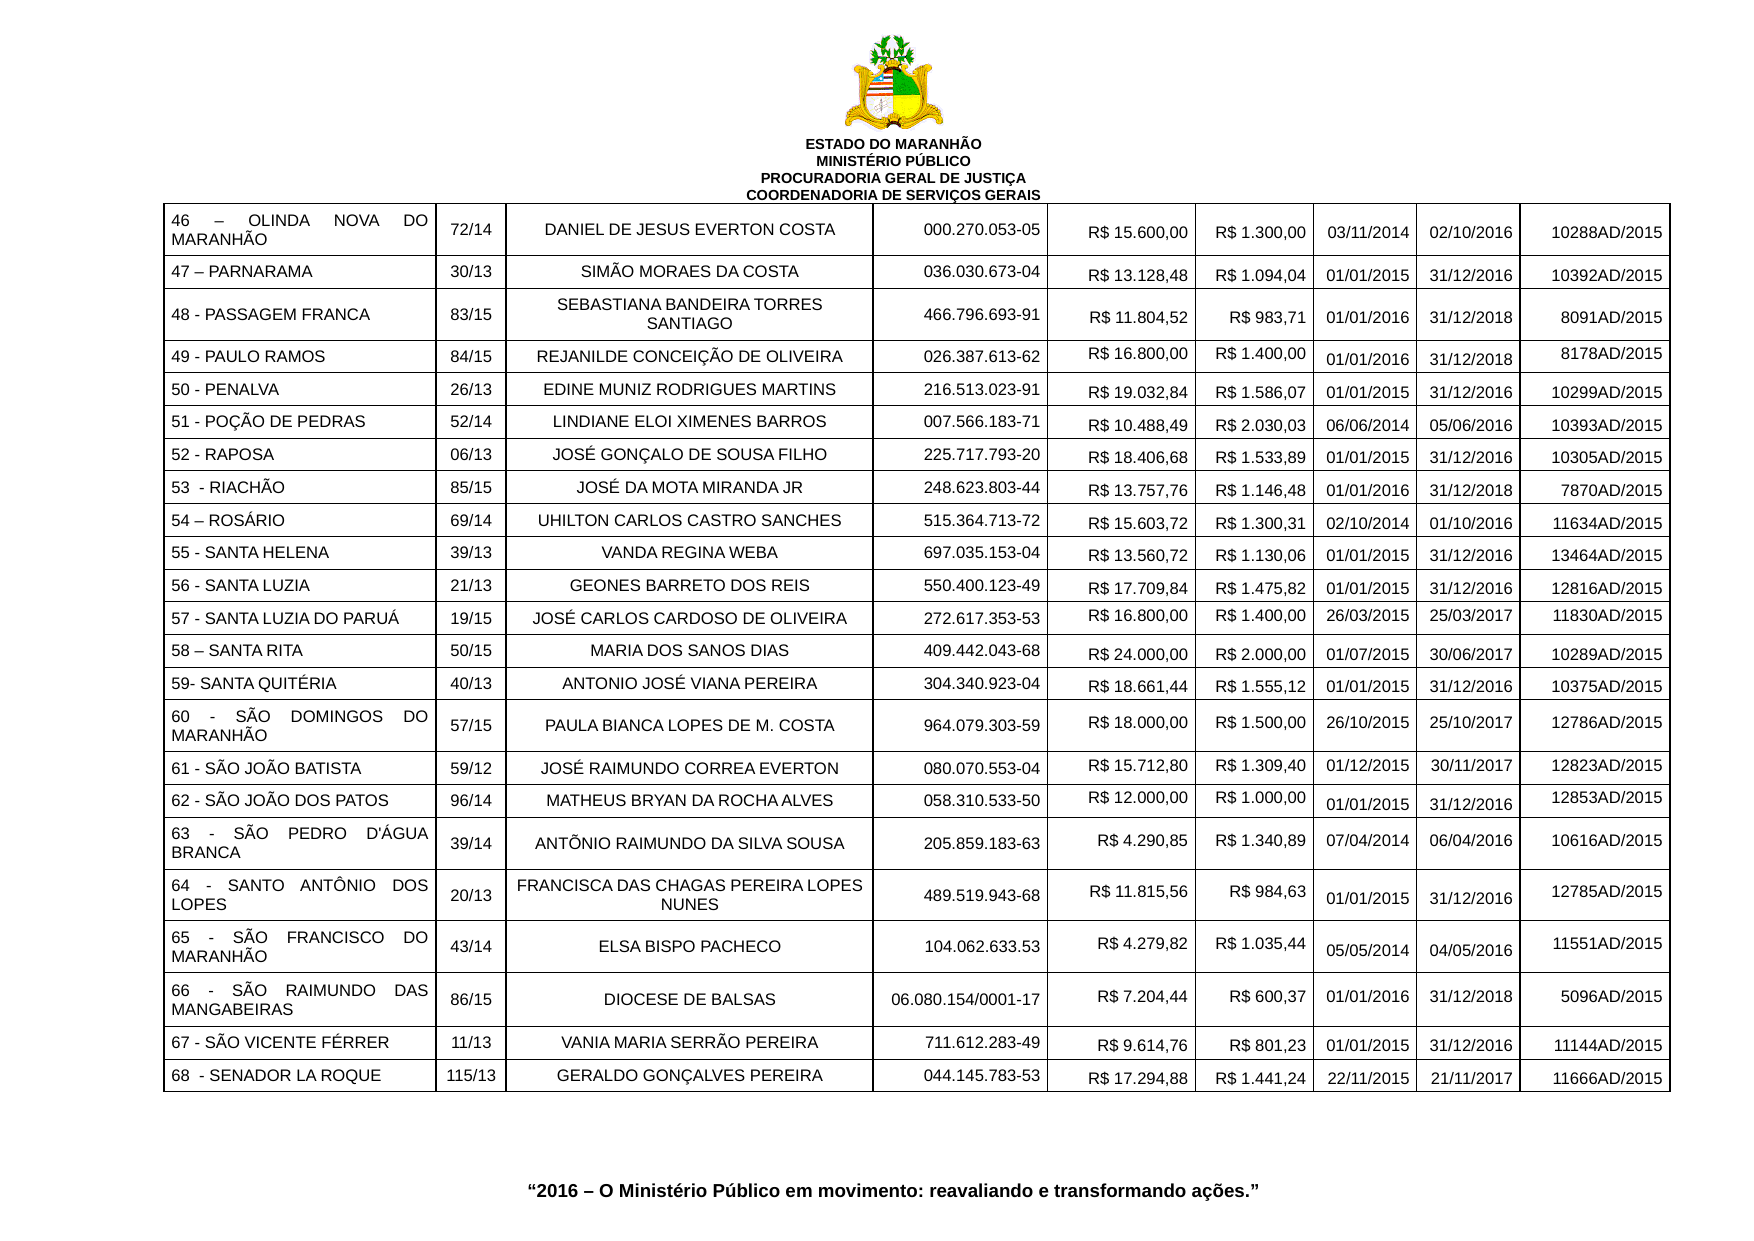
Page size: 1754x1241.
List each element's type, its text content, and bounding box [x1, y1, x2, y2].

table_cell 12786AD/2015 [1521, 700, 1669, 751]
table_cell 31/12/2016 [1417, 256, 1519, 288]
table_cell 22/11/2015 [1314, 1060, 1416, 1091]
table_cell 01/01/2016 [1314, 289, 1416, 339]
table_cell 06/13 [437, 439, 505, 470]
table_cell 21/11/2017 [1417, 1060, 1519, 1091]
table_cell 68 - SENADOR LA ROQUE [165, 1060, 435, 1091]
table_cell 697.035.153-04 [874, 537, 1047, 568]
table_cell 56 - SANTA LUZIA [165, 570, 435, 601]
table_cell 550.400.123-49 [874, 570, 1047, 601]
table_cell 30/13 [437, 256, 505, 288]
table_cell R$ 18.661,44 [1048, 668, 1195, 699]
table_cell 10393AD/2015 [1521, 406, 1669, 438]
table_cell 06/06/2014 [1314, 406, 1416, 438]
table_cell 30/06/2017 [1417, 635, 1519, 667]
table_cell SEBASTIANA BANDEIRA TORRES SANTIAGO [507, 289, 872, 339]
table_cell R$ 11.804,52 [1048, 289, 1195, 339]
table_cell 50 - PENALVA [165, 373, 435, 405]
table_cell 21/13 [437, 570, 505, 601]
table_cell 72/14 [437, 204, 505, 255]
table_cell 01/01/2015 [1314, 256, 1416, 288]
table_cell 01/01/2016 [1314, 471, 1416, 503]
table_cell R$ 1.000,00 [1196, 785, 1313, 817]
table_cell 43/14 [437, 921, 505, 972]
picture [839, 29, 948, 136]
table_cell R$ 1.586,07 [1196, 373, 1313, 405]
table_cell R$ 1.533,89 [1196, 439, 1313, 470]
table_cell R$ 18.406,68 [1048, 439, 1195, 470]
table_cell JOSÉ RAIMUNDO CORREA EVERTON [507, 752, 872, 784]
table_cell 96/14 [437, 785, 505, 817]
table_cell 02/10/2016 [1417, 204, 1519, 255]
table_cell R$ 17.709,84 [1048, 570, 1195, 601]
table_cell VANIA MARIA SERRÃO PEREIRA [507, 1027, 872, 1058]
table_cell 12816AD/2015 [1521, 570, 1669, 601]
table_cell MARIA DOS SANOS DIAS [507, 635, 872, 667]
table_cell R$ 1.094,04 [1196, 256, 1313, 288]
table_cell R$ 1.500,00 [1196, 700, 1313, 751]
table_cell 489.519.943-68 [874, 870, 1047, 920]
table_cell 272.617.353-53 [874, 602, 1047, 634]
table_cell 11830AD/2015 [1521, 602, 1669, 634]
table_cell 31/12/2018 [1417, 973, 1519, 1026]
table_cell 01/01/2016 [1314, 341, 1416, 372]
table_cell 86/15 [437, 973, 505, 1026]
table_cell 12823AD/2015 [1521, 752, 1669, 784]
table_cell R$ 15.600,00 [1048, 204, 1195, 255]
table_cell MATHEUS BRYAN DA ROCHA ALVES [507, 785, 872, 817]
table_cell 31/12/2016 [1417, 537, 1519, 568]
table_cell R$ 10.488,49 [1048, 406, 1195, 438]
table_cell 31/12/2016 [1417, 439, 1519, 470]
table_cell 06/04/2016 [1417, 818, 1519, 868]
table_cell 31/12/2016 [1417, 785, 1519, 817]
table_cell 26/10/2015 [1314, 700, 1416, 751]
table_cell 8178AD/2015 [1521, 341, 1669, 372]
table_cell 65 - SÃO FRANCISCO DO MARANHÃO [165, 921, 435, 972]
table_cell R$ 1.035,44 [1196, 921, 1313, 972]
table_cell R$ 1.300,31 [1196, 504, 1313, 536]
table_cell 11551AD/2015 [1521, 921, 1669, 972]
table_cell 03/11/2014 [1314, 204, 1416, 255]
table_cell 01/01/2015 [1314, 537, 1416, 568]
table_cell R$ 16.800,00 [1048, 602, 1195, 634]
table_cell 104.062.633.53 [874, 921, 1047, 972]
table_cell R$ 984,63 [1196, 870, 1313, 920]
table_cell 7870AD/2015 [1521, 471, 1669, 503]
table_cell 01/12/2015 [1314, 752, 1416, 784]
table_cell 044.145.783-53 [874, 1060, 1047, 1091]
table_cell 036.030.673-04 [874, 256, 1047, 288]
table_cell 05/06/2016 [1417, 406, 1519, 438]
table_cell DIOCESE DE BALSAS [507, 973, 872, 1026]
table_cell ANTONIO JOSÉ VIANA PEREIRA [507, 668, 872, 699]
table_cell 225.717.793-20 [874, 439, 1047, 470]
table_cell 01/01/2015 [1314, 570, 1416, 601]
table_cell 11634AD/2015 [1521, 504, 1669, 536]
table_cell 84/15 [437, 341, 505, 372]
table_cell 10392AD/2015 [1521, 256, 1669, 288]
table_cell 31/12/2016 [1417, 668, 1519, 699]
table_cell 05/05/2014 [1314, 921, 1416, 972]
table_cell 080.070.553-04 [874, 752, 1047, 784]
table_cell R$ 2.030,03 [1196, 406, 1313, 438]
table_cell 10288AD/2015 [1521, 204, 1669, 255]
table_cell 67 - SÃO VICENTE FÉRRER [165, 1027, 435, 1058]
table_cell R$ 15.712,80 [1048, 752, 1195, 784]
table_cell 49 - PAULO RAMOS [165, 341, 435, 372]
table_cell 10305AD/2015 [1521, 439, 1669, 470]
table_cell 31/12/2018 [1417, 341, 1519, 372]
table_cell R$ 983,71 [1196, 289, 1313, 339]
table_cell 52 - RAPOSA [165, 439, 435, 470]
table_cell R$ 1.475,82 [1196, 570, 1313, 601]
table_cell 57 - SANTA LUZIA DO PARUÁ [165, 602, 435, 634]
table_cell R$ 1.555,12 [1196, 668, 1313, 699]
table_cell 61 - SÃO JOÃO BATISTA [165, 752, 435, 784]
table_cell R$ 18.000,00 [1048, 700, 1195, 751]
table_cell 10375AD/2015 [1521, 668, 1669, 699]
table_cell 06.080.154/0001-17 [874, 973, 1047, 1026]
table_cell 12785AD/2015 [1521, 870, 1669, 920]
table_cell JOSÉ GONÇALO DE SOUSA FILHO [507, 439, 872, 470]
table_cell 26/03/2015 [1314, 602, 1416, 634]
table_cell 20/13 [437, 870, 505, 920]
table_cell 64 - SANTO ANTÔNIO DOS LOPES [165, 870, 435, 920]
table_cell 69/14 [437, 504, 505, 536]
table_cell 31/12/2018 [1417, 471, 1519, 503]
table_cell 25/10/2017 [1417, 700, 1519, 751]
table_cell ELSA BISPO PACHECO [507, 921, 872, 972]
table_cell R$ 1.309,40 [1196, 752, 1313, 784]
table_cell 409.442.043-68 [874, 635, 1047, 667]
table_cell 39/14 [437, 818, 505, 868]
table_cell R$ 1.146,48 [1196, 471, 1313, 503]
table_cell R$ 4.279,82 [1048, 921, 1195, 972]
table_cell ANTÕNIO RAIMUNDO DA SILVA SOUSA [507, 818, 872, 868]
table_cell 10289AD/2015 [1521, 635, 1669, 667]
table_cell 711.612.283-49 [874, 1027, 1047, 1058]
table_cell PAULA BIANCA LOPES DE M. COSTA [507, 700, 872, 751]
table_cell 57/15 [437, 700, 505, 751]
table_cell 50/15 [437, 635, 505, 667]
table_cell 01/10/2016 [1417, 504, 1519, 536]
table_cell 51 - POÇÃO DE PEDRAS [165, 406, 435, 438]
table_cell 48 - PASSAGEM FRANCA [165, 289, 435, 339]
table_cell 01/01/2015 [1314, 870, 1416, 920]
table_cell 205.859.183-63 [874, 818, 1047, 868]
table_cell R$ 1.400,00 [1196, 602, 1313, 634]
table_cell 01/01/2015 [1314, 1027, 1416, 1058]
table_cell 59- SANTA QUITÉRIA [165, 668, 435, 699]
table_cell 39/13 [437, 537, 505, 568]
table_cell 216.513.023-91 [874, 373, 1047, 405]
table_cell 55 - SANTA HELENA [165, 537, 435, 568]
table_cell 07/04/2014 [1314, 818, 1416, 868]
table_cell UHILTON CARLOS CASTRO SANCHES [507, 504, 872, 536]
table_cell R$ 1.300,00 [1196, 204, 1313, 255]
table_cell 304.340.923-04 [874, 668, 1047, 699]
table_cell GEONES BARRETO DOS REIS [507, 570, 872, 601]
table_cell 248.623.803-44 [874, 471, 1047, 503]
table_cell R$ 24.000,00 [1048, 635, 1195, 667]
table_cell 01/01/2015 [1314, 668, 1416, 699]
table_cell FRANCISCA DAS CHAGAS PEREIRA LOPES NUNES [507, 870, 872, 920]
table_cell 53 - RIACHÃO [165, 471, 435, 503]
table_cell 47 – PARNARAMA [165, 256, 435, 288]
table_cell JOSÉ DA MOTA MIRANDA JR [507, 471, 872, 503]
table_cell 59/12 [437, 752, 505, 784]
table_cell DANIEL DE JESUS EVERTON COSTA [507, 204, 872, 255]
table_cell GERALDO GONÇALVES PEREIRA [507, 1060, 872, 1091]
table_cell 62 - SÃO JOÃO DOS PATOS [165, 785, 435, 817]
table_cell 60 - SÃO DOMINGOS DO MARANHÃO [165, 700, 435, 751]
table_cell 30/11/2017 [1417, 752, 1519, 784]
table_cell 40/13 [437, 668, 505, 699]
table_cell 31/12/2016 [1417, 570, 1519, 601]
table_cell 007.566.183-71 [874, 406, 1047, 438]
table_cell REJANILDE CONCEIÇÃO DE OLIVEIRA [507, 341, 872, 372]
table_cell 26/13 [437, 373, 505, 405]
table_cell 85/15 [437, 471, 505, 503]
table_cell 25/03/2017 [1417, 602, 1519, 634]
table_cell 000.270.053-05 [874, 204, 1047, 255]
table_cell R$ 13.128,48 [1048, 256, 1195, 288]
table_cell 01/07/2015 [1314, 635, 1416, 667]
table_cell EDINE MUNIZ RODRIGUES MARTINS [507, 373, 872, 405]
table_cell 5096AD/2015 [1521, 973, 1669, 1026]
table_cell 31/12/2016 [1417, 870, 1519, 920]
table_cell 115/13 [437, 1060, 505, 1091]
table_cell R$ 12.000,00 [1048, 785, 1195, 817]
table_cell 515.364.713-72 [874, 504, 1047, 536]
table_cell R$ 9.614,76 [1048, 1027, 1195, 1058]
table_cell 19/15 [437, 602, 505, 634]
table_cell LINDIANE ELOI XIMENES BARROS [507, 406, 872, 438]
table_cell R$ 2.000,00 [1196, 635, 1313, 667]
table_cell R$ 1.340,89 [1196, 818, 1313, 868]
table_cell SIMÃO MORAES DA COSTA [507, 256, 872, 288]
table_cell R$ 11.815,56 [1048, 870, 1195, 920]
table_cell R$ 17.294,88 [1048, 1060, 1195, 1091]
table_cell R$ 19.032,84 [1048, 373, 1195, 405]
table_cell R$ 1.130,06 [1196, 537, 1313, 568]
table_cell R$ 1.400,00 [1196, 341, 1313, 372]
table_cell 31/12/2016 [1417, 1027, 1519, 1058]
table_cell VANDA REGINA WEBA [507, 537, 872, 568]
table_cell 01/01/2015 [1314, 439, 1416, 470]
table_cell 11666AD/2015 [1521, 1060, 1669, 1091]
table_cell 01/01/2016 [1314, 973, 1416, 1026]
table_cell R$ 16.800,00 [1048, 341, 1195, 372]
table_cell 13464AD/2015 [1521, 537, 1669, 568]
table_cell 52/14 [437, 406, 505, 438]
table_cell 10616AD/2015 [1521, 818, 1669, 868]
table_cell 964.079.303-59 [874, 700, 1047, 751]
table_cell 83/15 [437, 289, 505, 339]
table_cell 66 - SÃO RAIMUNDO DAS MANGABEIRAS [165, 973, 435, 1026]
table_cell 058.310.533-50 [874, 785, 1047, 817]
table_cell R$ 15.603,72 [1048, 504, 1195, 536]
table_cell 8091AD/2015 [1521, 289, 1669, 339]
table_cell 12853AD/2015 [1521, 785, 1669, 817]
table_cell 63 - SÃO PEDRO D'ÁGUA BRANCA [165, 818, 435, 868]
table_cell 58 – SANTA RITA [165, 635, 435, 667]
table_cell R$ 13.757,76 [1048, 471, 1195, 503]
table_cell 54 – ROSÁRIO [165, 504, 435, 536]
table_cell 11144AD/2015 [1521, 1027, 1669, 1058]
table_cell 466.796.693-91 [874, 289, 1047, 339]
table_cell R$ 1.441,24 [1196, 1060, 1313, 1091]
table_cell 01/01/2015 [1314, 785, 1416, 817]
table_cell 04/05/2016 [1417, 921, 1519, 972]
table_cell 46 – OLINDA NOVA DO MARANHÃO [165, 204, 435, 255]
table_cell 11/13 [437, 1027, 505, 1058]
table_cell R$ 801,23 [1196, 1027, 1313, 1058]
table_cell 10299AD/2015 [1521, 373, 1669, 405]
table_cell 01/01/2015 [1314, 373, 1416, 405]
table_cell 026.387.613-62 [874, 341, 1047, 372]
table_cell R$ 13.560,72 [1048, 537, 1195, 568]
table_cell 31/12/2018 [1417, 289, 1519, 339]
table_cell 31/12/2016 [1417, 373, 1519, 405]
table_cell R$ 600,37 [1196, 973, 1313, 1026]
table_cell 02/10/2014 [1314, 504, 1416, 536]
table_cell JOSÉ CARLOS CARDOSO DE OLIVEIRA [507, 602, 872, 634]
table_cell R$ 4.290,85 [1048, 818, 1195, 868]
table_cell R$ 7.204,44 [1048, 973, 1195, 1026]
